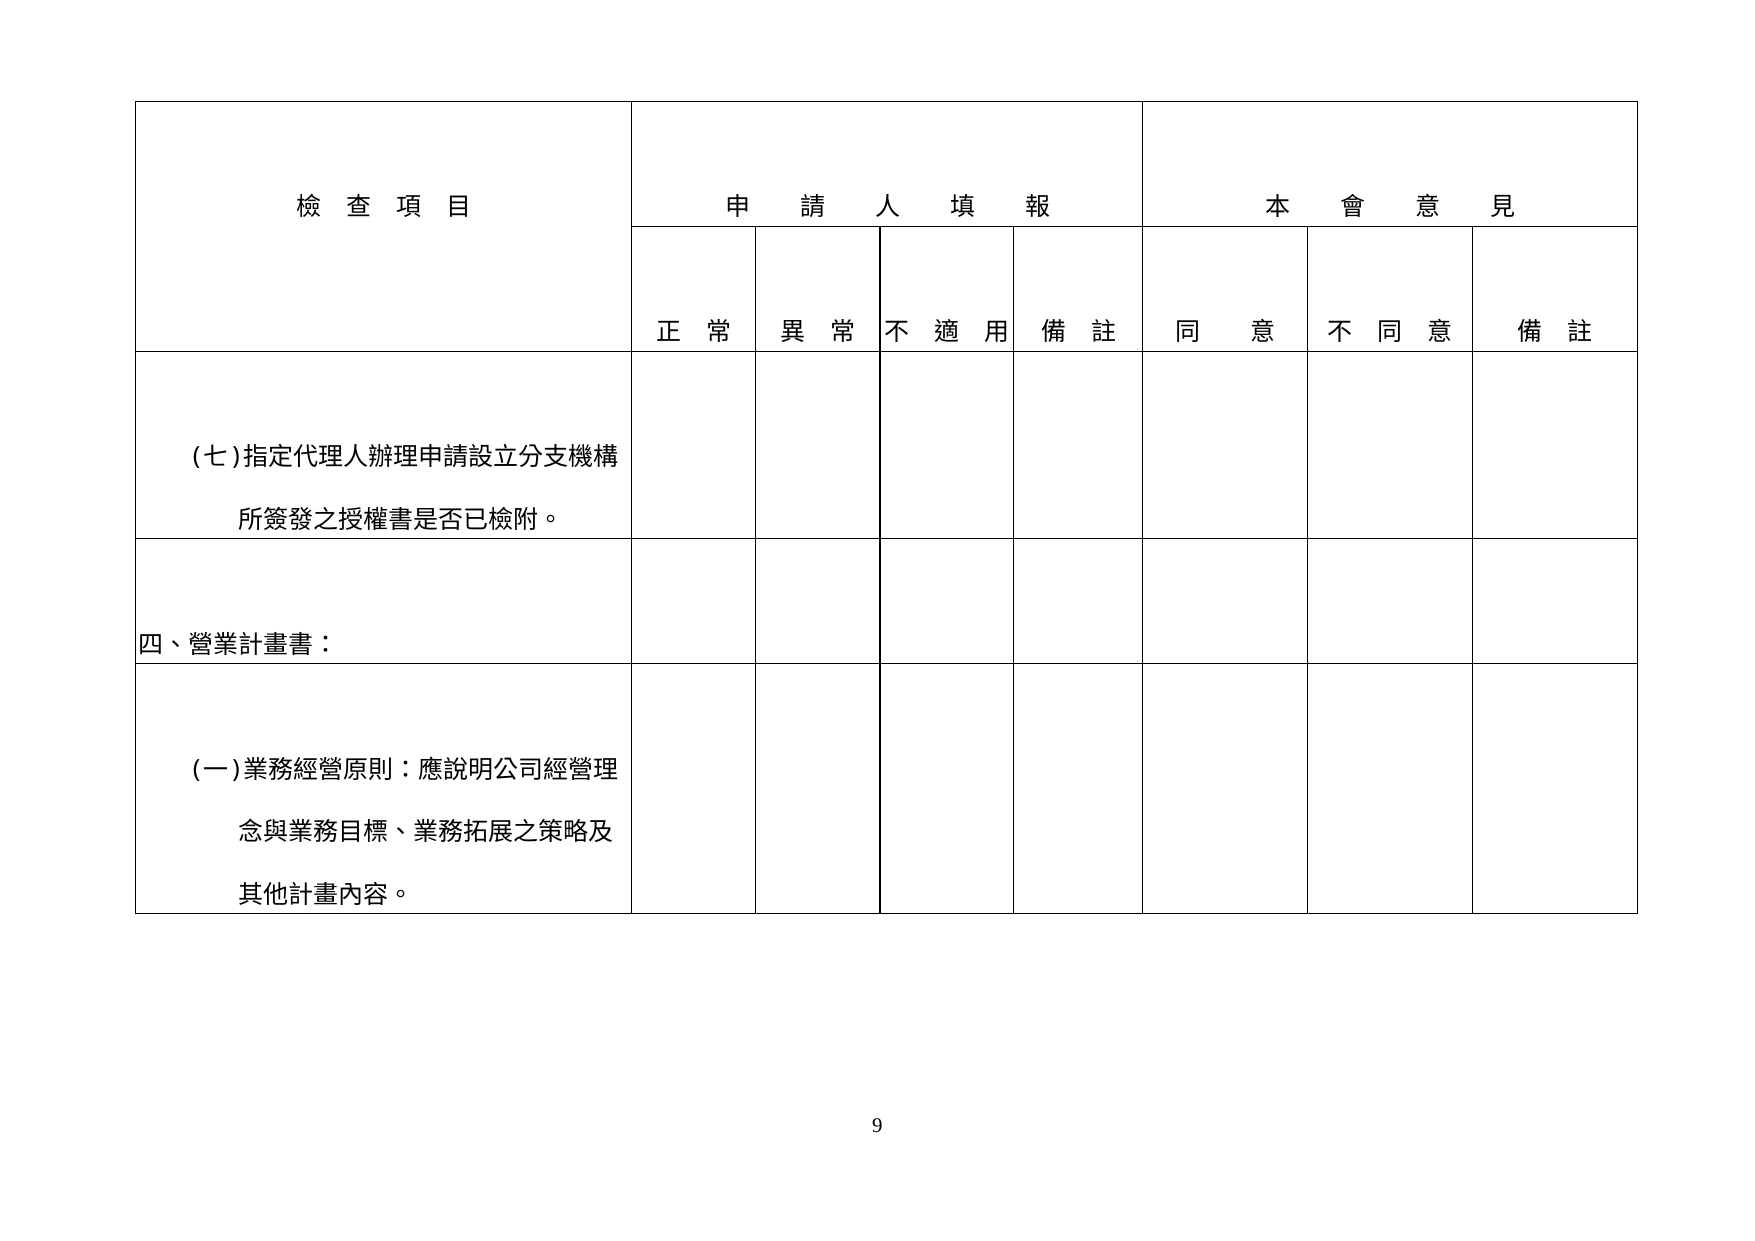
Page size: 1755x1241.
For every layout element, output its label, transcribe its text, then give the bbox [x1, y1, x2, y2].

table_cell 備 註 [1014, 227, 1142, 351]
table_header 檢 查 項 目 [136, 102, 631, 351]
table_cell 異 常 [756, 227, 879, 351]
table_header 本 會 意 見 [1143, 102, 1637, 226]
table_cell [881, 352, 1013, 538]
table_cell [632, 352, 755, 538]
table_cell [632, 539, 755, 663]
table_cell [1308, 352, 1472, 538]
table_cell [1014, 352, 1142, 538]
table_header 申 請 人 填 報 [632, 102, 1142, 226]
table_cell [1473, 664, 1637, 913]
table_cell [756, 539, 879, 663]
table_cell [1308, 539, 1472, 663]
table_cell 同 意 [1143, 227, 1307, 351]
table_cell [756, 664, 879, 913]
table_cell (七)指定代理人辦理申請設立分支機構所簽發之授權書是否已檢附。 [136, 352, 631, 538]
table_cell [881, 539, 1013, 663]
table_cell 備 註 [1473, 227, 1637, 351]
table_cell (一)業務經營原則：應說明公司經營理念與業務目標、業務拓展之策略及其他計畫內容。 [136, 664, 631, 913]
table_cell 不 適 用 [881, 227, 1013, 351]
table_cell 正 常 [632, 227, 755, 351]
table_cell 不 同 意 [1308, 227, 1472, 351]
table_cell [756, 352, 879, 538]
table_cell 四、營業計畫書： [136, 539, 631, 663]
table_cell [1473, 352, 1637, 538]
table_cell [1143, 664, 1307, 913]
table_cell [1014, 664, 1142, 913]
table_cell [1143, 539, 1307, 663]
table_cell [1143, 352, 1307, 538]
table_cell [1014, 539, 1142, 663]
table_cell [632, 664, 755, 913]
table_cell [1308, 664, 1472, 913]
table_cell [1473, 539, 1637, 663]
table_cell [881, 664, 1013, 913]
